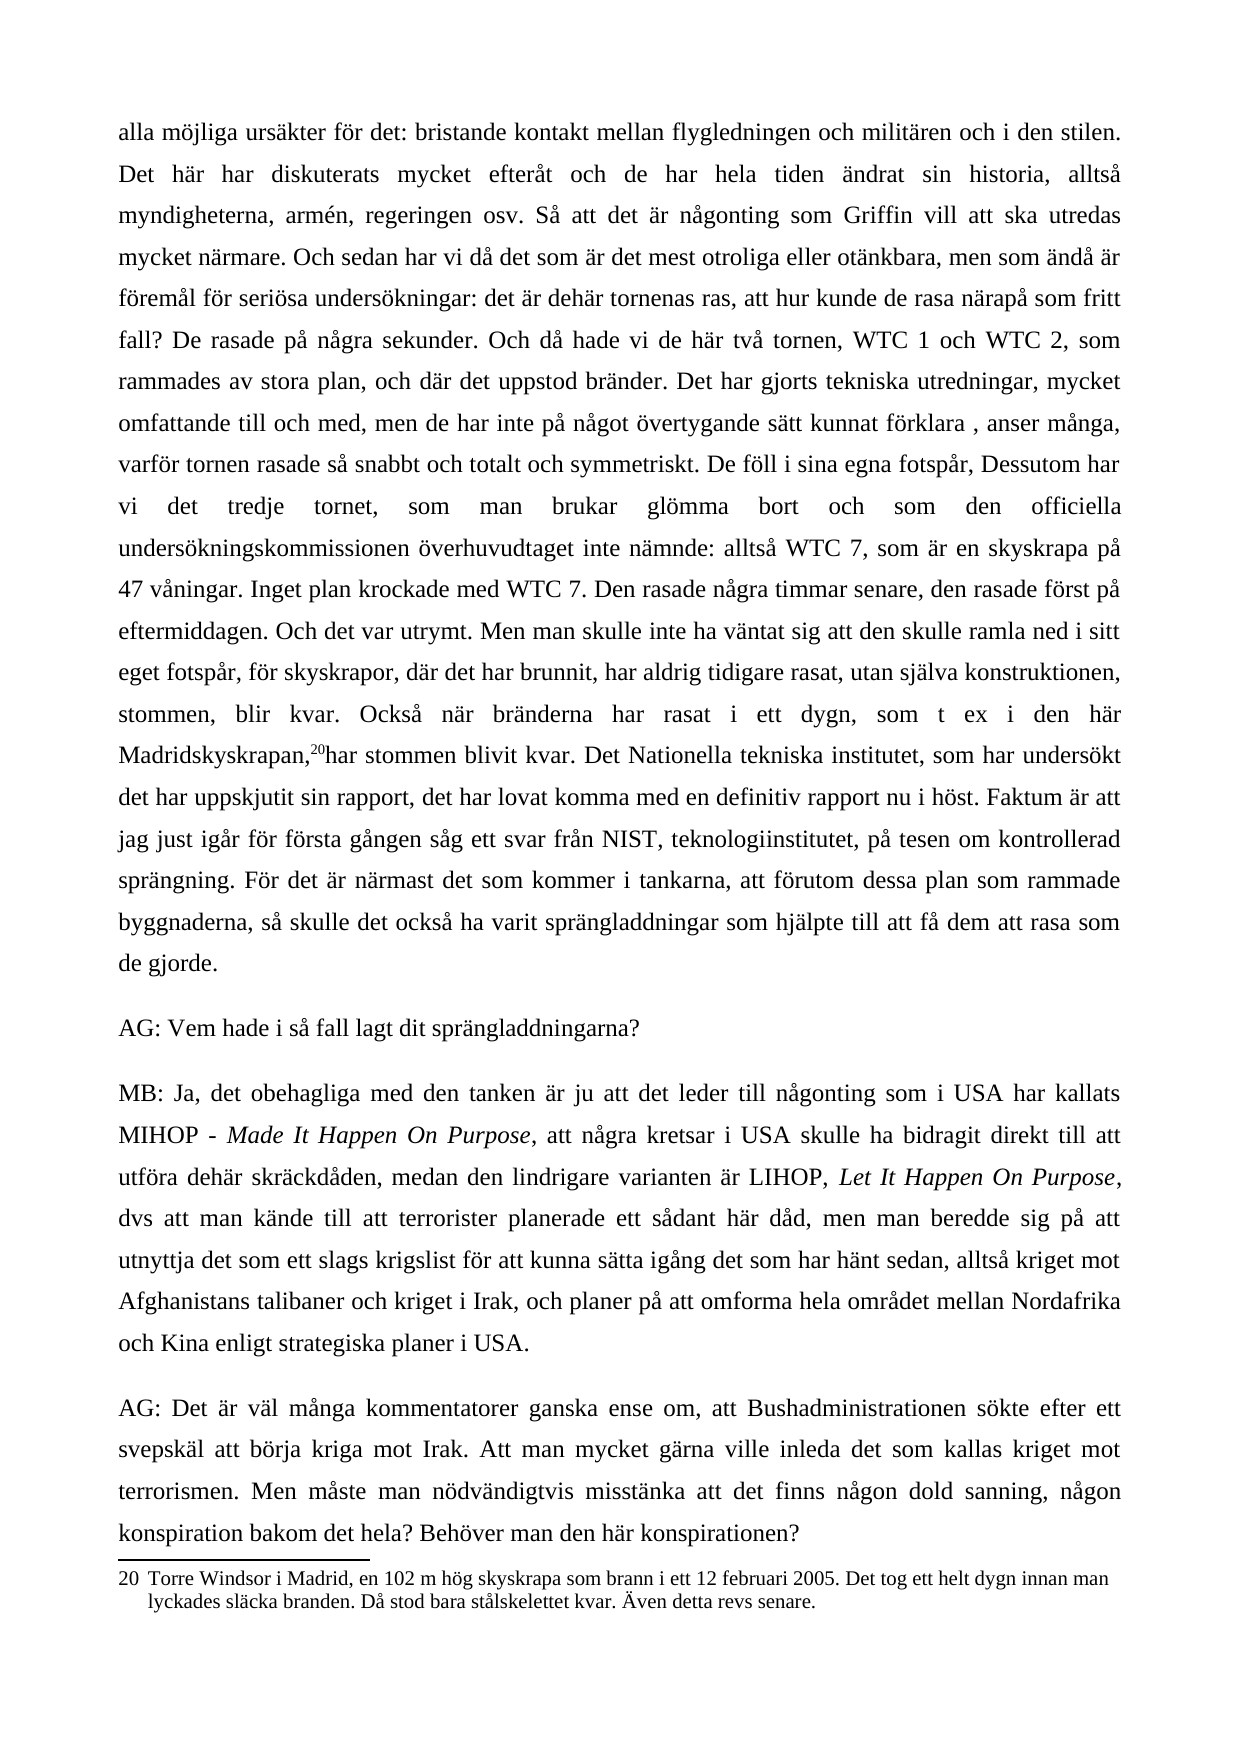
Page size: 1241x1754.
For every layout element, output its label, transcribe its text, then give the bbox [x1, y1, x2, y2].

text MB: Ja, det obehagliga med den tanken är ju att det leder till någonting som i USA har kallats MIHOP - Made It Happen On Purpose, att några kretsar i USA skulle ha bidragit direkt till att utföra dehär skräckdåden, medan den lindrigare varianten är LIHOP, Let It Happen On Purpose, dvs att man kände till att terrorister planerade ett sådant här dåd, men man beredde sig på att utnyttja det som ett slags krigslist för att kunna sätta igång det som har hänt sedan, alltså kriget mot Afghanistans talibaner och kriget i Irak, och planer på att omforma hela området mellan Nordafrika och Kina enligt strategiska planer i USA. [118, 1079, 1122, 1357]
text AG: Vem hade i så fall lagt dit sprängladdningarna? [118, 1014, 1122, 1042]
text Torre Windsor i Madrid, en 102 m hög skyskrapa som brann i ett 12 februari 2005. Det tog ett helt dygn innan man lyckades släcka branden. Då stod bara stålskelettet kvar. Även detta revs senare. [118, 1566, 1122, 1613]
text alla möjliga ursäkter för det: bristande kontakt mellan flygledningen och militären och i den stilen. Det här har diskuterats mycket efteråt och de har hela tiden ändrat sin historia, alltså myndigheterna, armén, regeringen osv. Så att det är någonting som Griffin vill att ska utredas mycket närmare. Och sedan har vi då det som är det mest otroliga eller otänkbara, men som ändå är föremål för seriösa undersökningar: det är dehär tornenas ras, att hur kunde de rasa närapå som fritt fall? De rasade på några sekunder. Och då hade vi de här två tornen, WTC 1 och WTC 2, som rammades av stora plan, och där det uppstod bränder. Det har gjorts tekniska utredningar, mycket omfattande till och med, men de har inte på något övertygande sätt kunnat förklara , anser många, varför tornen rasade så snabbt och totalt och symmetriskt. De föll i sina egna fotspår, Dessutom har vi det tredje tornet, som man brukar glömma bort och som den officiella undersökningskommissionen överhuvudtaget inte nämnde: alltså WTC 7, som är en skyskrapa på 47 våningar. Inget plan krockade med WTC 7. Den rasade några timmar senare, den rasade först på eftermiddagen. Och det var utrymt. Men man skulle inte ha väntat sig att den skulle ramla ned i sitt eget fotspår, för skyskrapor, där det har brunnit, har aldrig tidigare rasat, utan själva konstruktionen, stommen, blir kvar. Också när bränderna har rasat i ett dygn, som t ex i den här Madridskyskrapan,har stommen blivit kvar. Det Nationella tekniska institutet, som har undersökt det har uppskjutit sin rapport, det har lovat komma med en definitiv rapport nu i höst. Faktum är att jag just igår för första gången såg ett svar från NIST, teknologiinstitutet, på tesen om kontrollerad sprängning. För det är närmast det som kommer i tankarna, att förutom dessa plan som rammade byggnaderna, så skulle det också ha varit sprängladdningar som hjälpte till att få dem att rasa som de gjorde. [118, 118, 1122, 977]
text AG: Det är väl många kommentatorer ganska ense om, att Bushadministrationen sökte efter ett svepskäl att börja kriga mot Irak. Att man mycket gärna ville inleda det som kallas kriget mot terrorismen. Men måste man nödvändigtvis misstänka att det finns någon dold sanning, någon konspiration bakom det hela? Behöver man den här konspirationen? [118, 1394, 1122, 1546]
